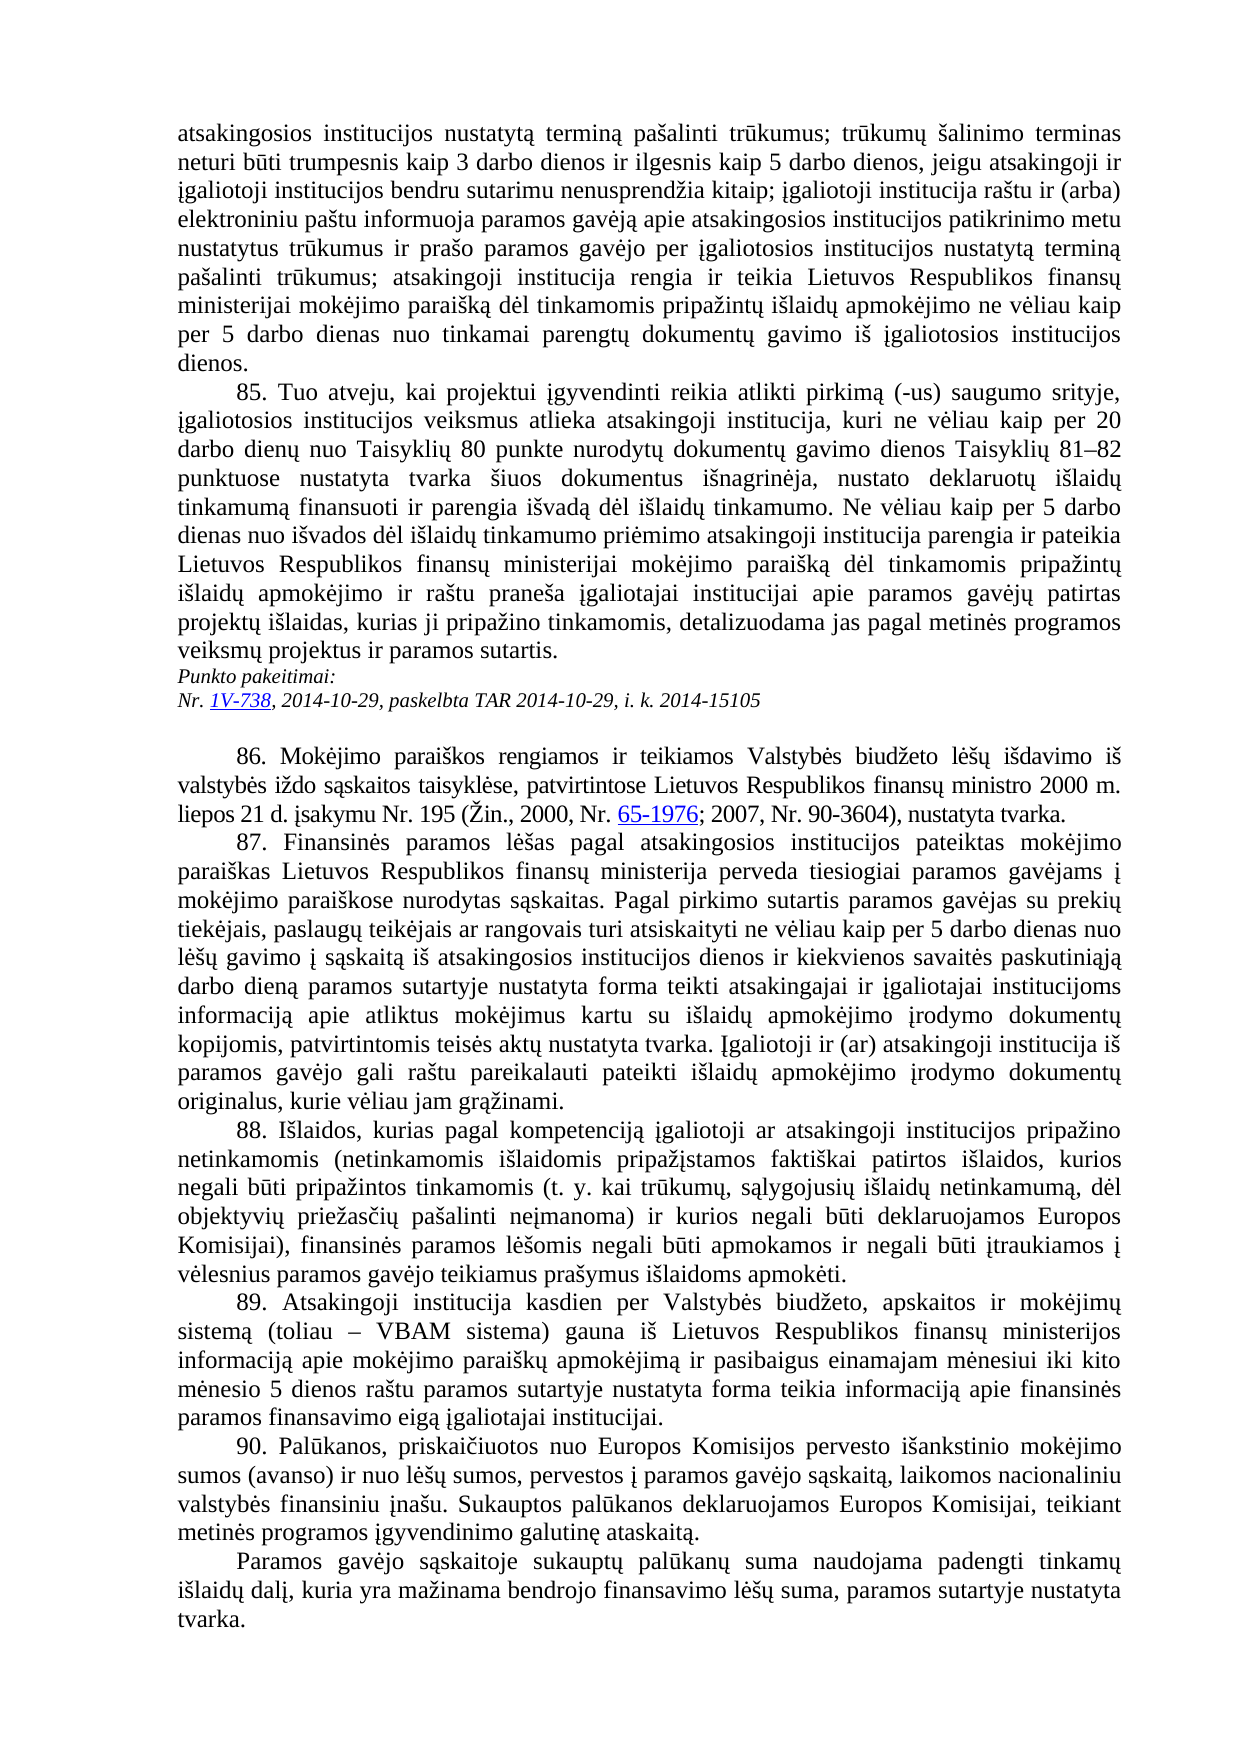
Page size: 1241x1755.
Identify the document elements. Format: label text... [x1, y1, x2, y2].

text 87. Finansinės paramos lėšas pagal atsakingosios institucijos pateiktas mokėjimo paraiškas Lietuvos Respublikos finansų ministerija perveda tiesiogiai paramos gavėjams į mokėjimo paraiškose nurodytas sąskaitas. Pagal pirkimo sutartis paramos gavėjas su prekių tiekėjais, paslaugų teikėjais ar rangovais turi atsiskaityti ne vėliau kaip per 5 darbo dienas nuo lėšų gavimo į sąskaitą iš atsakingosios institucijos dienos ir kiekvienos savaitės paskutiniąją darbo dieną paramos sutartyje nustatyta forma teikti atsakingajai ir įgaliotajai institucijoms informaciją apie atliktus mokėjimus kartu su išlaidų apmokėjimo įrodymo dokumentų kopijomis, patvirtintomis teisės aktų nustatyta tvarka. Įgaliotoji ir (ar) atsakingoji institucija iš paramos gavėjo gali raštu pareikalauti pateikti išlaidų apmokėjimo įrodymo dokumentų originalus, kurie vėliau jam grąžinami. [177, 827, 1122, 1115]
text atsakingosios institucijos nustatytą terminą pašalinti trūkumus; trūkumų šalinimo terminas neturi būti trumpesnis kaip 3 darbo dienos ir ilgesnis kaip 5 darbo dienos, jeigu atsakingoji ir įgaliotoji institucijos bendru sutarimu nenusprendžia kitaip; įgaliotoji institucija raštu ir (arba) elektroniniu paštu informuoja paramos gavėją apie atsakingosios institucijos patikrinimo metu nustatytus trūkumus ir prašo paramos gavėjo per įgaliotosios institucijos nustatytą terminą pašalinti trūkumus; atsakingoji institucija rengia ir teikia Lietuvos Respublikos finansų ministerijai mokėjimo paraišką dėl tinkamomis pripažintų išlaidų apmokėjimo ne vėliau kaip per 5 darbo dienas nuo tinkamai parengtų dokumentų gavimo iš įgaliotosios institucijos dienos. [177, 118, 1122, 377]
text Punkto pakeitimai: [177, 664, 1122, 688]
text 85. Tuo atveju, kai projektui įgyvendinti reikia atlikti pirkimą (-us) saugumo srityje, įgaliotosios institucijos veiksmus atlieka atsakingoji institucija, kuri ne vėliau kaip per 20 darbo dienų nuo Taisyklių 80 punkte nurodytų dokumentų gavimo dienos Taisyklių 81–82 punktuose nustatyta tvarka šiuos dokumentus išnagrinėja, nustato deklaruotų išlaidų tinkamumą finansuoti ir parengia išvadą dėl išlaidų tinkamumo. Ne vėliau kaip per 5 darbo dienas nuo išvados dėl išlaidų tinkamumo priėmimo atsakingoji institucija parengia ir pateikia Lietuvos Respublikos finansų ministerijai mokėjimo paraišką dėl tinkamomis pripažintų išlaidų apmokėjimo ir raštu praneša įgaliotajai institucijai apie paramos gavėjų patirtas projektų išlaidas, kurias ji pripažino tinkamomis, detalizuodama jas pagal metinės programos veiksmų projektus ir paramos sutartis. [177, 377, 1122, 664]
text 88. Išlaidos, kurias pagal kompetenciją įgaliotoji ar atsakingoji institucijos pripažino netinkamomis (netinkamomis išlaidomis pripažįstamos faktiškai patirtos išlaidos, kurios negali būti pripažintos tinkamomis (t. y. kai trūkumų, sąlygojusių išlaidų netinkamumą, dėl objektyvių priežasčių pašalinti neįmanoma) ir kurios negali būti deklaruojamos Europos Komisijai), finansinės paramos lėšomis negali būti apmokamos ir negali būti įtraukiamos į vėlesnius paramos gavėjo teikiamus prašymus išlaidoms apmokėti. [177, 1115, 1122, 1287]
text 90. Palūkanos, priskaičiuotos nuo Europos Komisijos pervesto išankstinio mokėjimo sumos (avanso) ir nuo lėšų sumos, pervestos į paramos gavėjo sąskaitą, laikomos nacionaliniu valstybės finansiniu įnašu. Sukauptos palūkanos deklaruojamos Europos Komisijai, teikiant metinės programos įgyvendinimo galutinę ataskaitą. [177, 1431, 1122, 1546]
text 89. Atsakingoji institucija kasdien per Valstybės biudžeto, apskaitos ir mokėjimų sistemą (toliau – VBAM sistema) gauna iš Lietuvos Respublikos finansų ministerijos informaciją apie mokėjimo paraiškų apmokėjimą ir pasibaigus einamajam mėnesiui iki kito mėnesio 5 dienos raštu paramos sutartyje nustatyta forma teikia informaciją apie finansinės paramos finansavimo eigą įgaliotajai institucijai. [177, 1287, 1122, 1431]
text Nr. 1V-738, 2014-10-29, paskelbta TAR 2014-10-29, i. k. 2014-15105 [177, 688, 1122, 712]
text Paramos gavėjo sąskaitoje sukauptų palūkanų suma naudojama padengti tinkamų išlaidų dalį, kuria yra mažinama bendrojo finansavimo lėšų suma, paramos sutartyje nustatyta tvarka. [177, 1546, 1122, 1632]
text 86. Mokėjimo paraiškos rengiamos ir teikiamos Valstybės biudžeto lėšų išdavimo iš valstybės iždo sąskaitos taisyklėse, patvirtintose Lietuvos Respublikos finansų ministro 2000 m. liepos 21 d. įsakymu Nr. 195 (Žin., 2000, Nr. 65-1976; 2007, Nr. 90-3604), nustatyta tvarka. [177, 741, 1122, 827]
